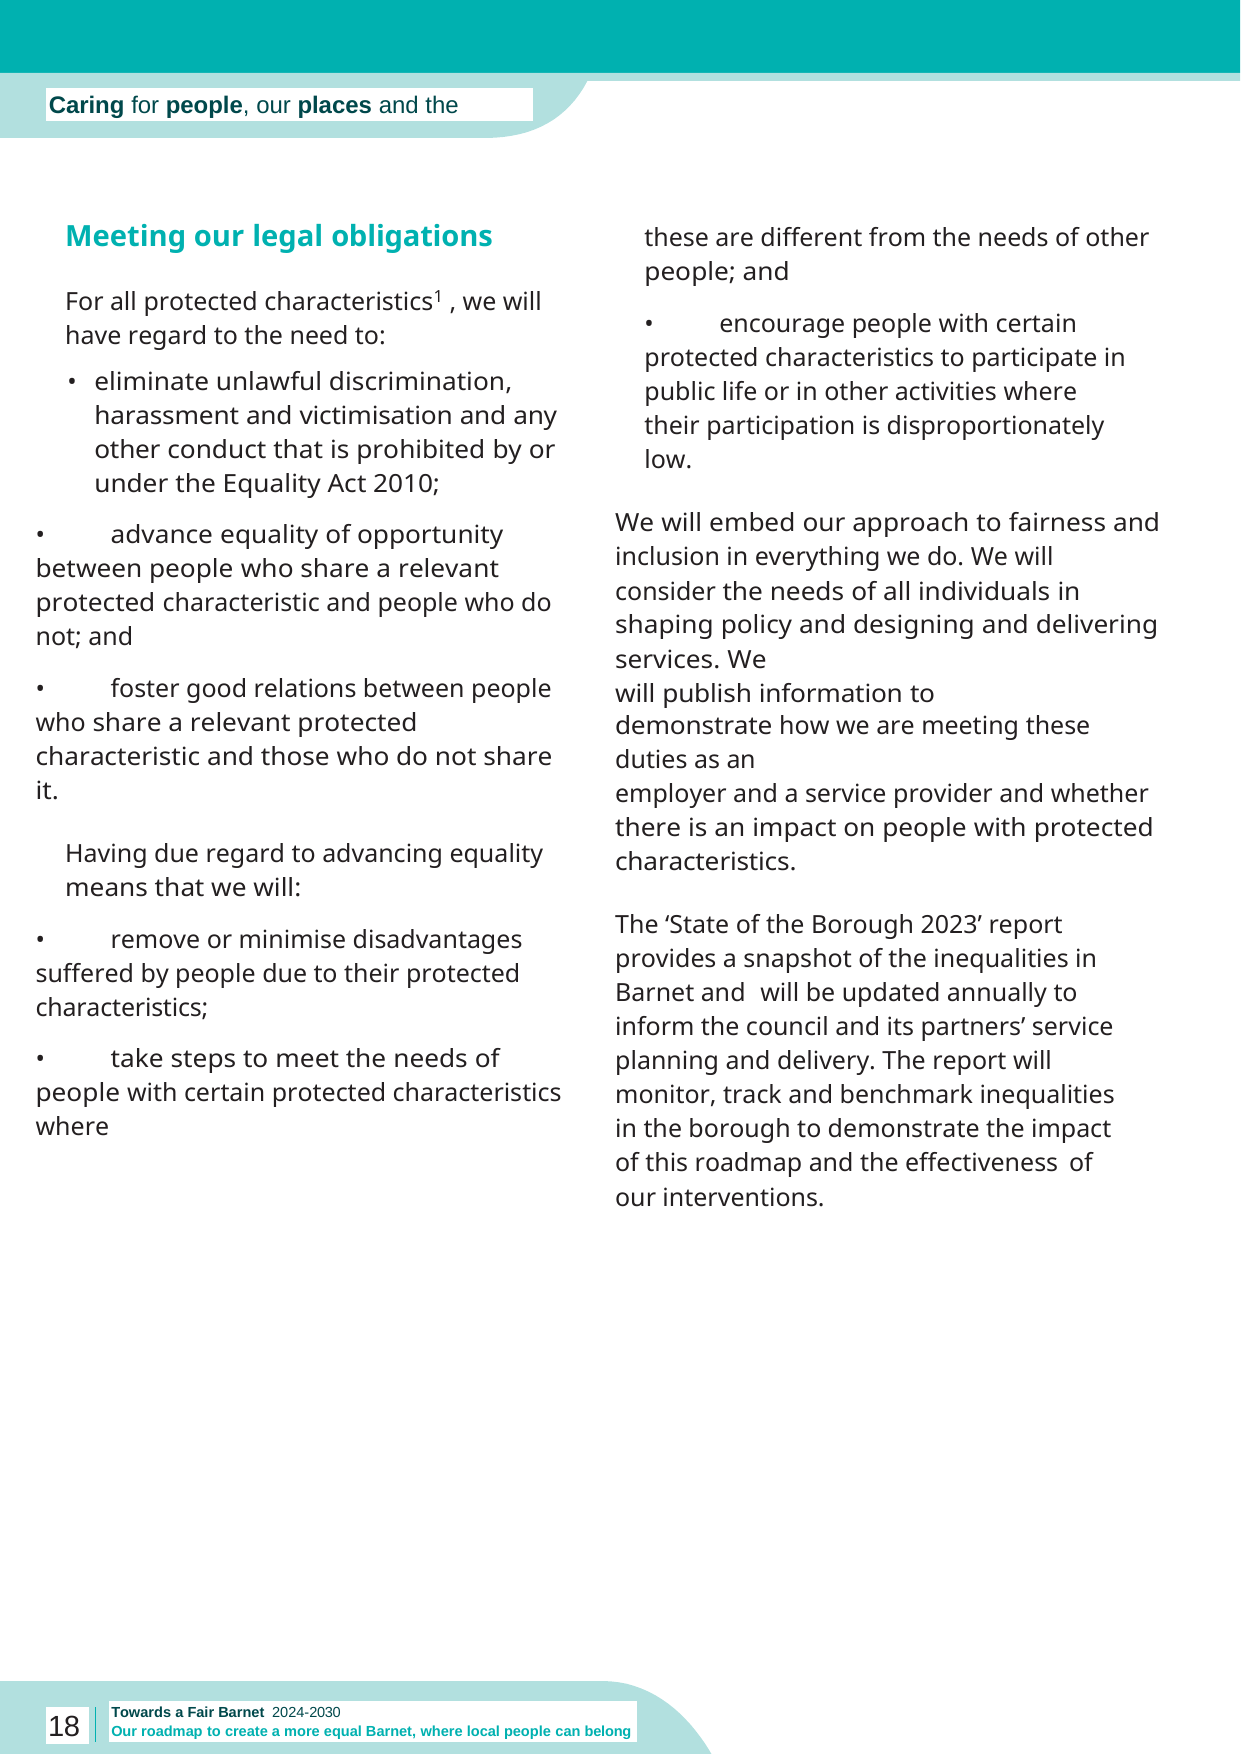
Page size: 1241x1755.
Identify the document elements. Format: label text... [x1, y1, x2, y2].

list remove or minimise disadvantages suffered by people due to their protected characteristics; [35, 921, 551, 1024]
list eliminate unlawful discrimination, harassment and victimisation and any other conduct that is prohibited by or under the Equality Act 2010; [67, 363, 588, 500]
text For all protected characteristics1 , we will have regard to the need to: [65, 284, 588, 352]
text We will embed our approach to fairness and inclusion in everything we do. We will consider the needs of all individuals in shaping policy and designing and delivering services. We [615, 505, 1160, 675]
subtitle Meeting our legal obligations [65, 216, 588, 255]
text employer and a service provider and whether there is an impact on people with protected characteristics. [615, 776, 1160, 878]
list encourage people with certain protected characteristics to participate in public life or in other activities where their participation is disproportionately low. [644, 305, 1139, 476]
list advance equality of opportunity between people who share a relevant protected characteristic and people who do not; and [35, 517, 564, 653]
text Having due regard to advancing equality means that we will: [65, 836, 585, 904]
list take steps to meet the needs of people with certain protected characteristics where [35, 1041, 585, 1143]
text will publish information to demonstrate how we are meeting these duties as an [615, 675, 1097, 776]
text The ‘State of the Borough 2023’ report provides a snapshot of the inequalities in Barnet and will be updated annually to inform the council and its partners’ service planning and delivery. The report will monitor, track and benchmark inequalities in the borough to demonstrate the impact of this roadmap and the effectiveness of our interventions. [615, 907, 1138, 1213]
text these are different from the needs of other people; and [644, 220, 1160, 288]
list foster good relations between people who share a relevant protected characteristic and those who do not share it. [35, 670, 565, 806]
